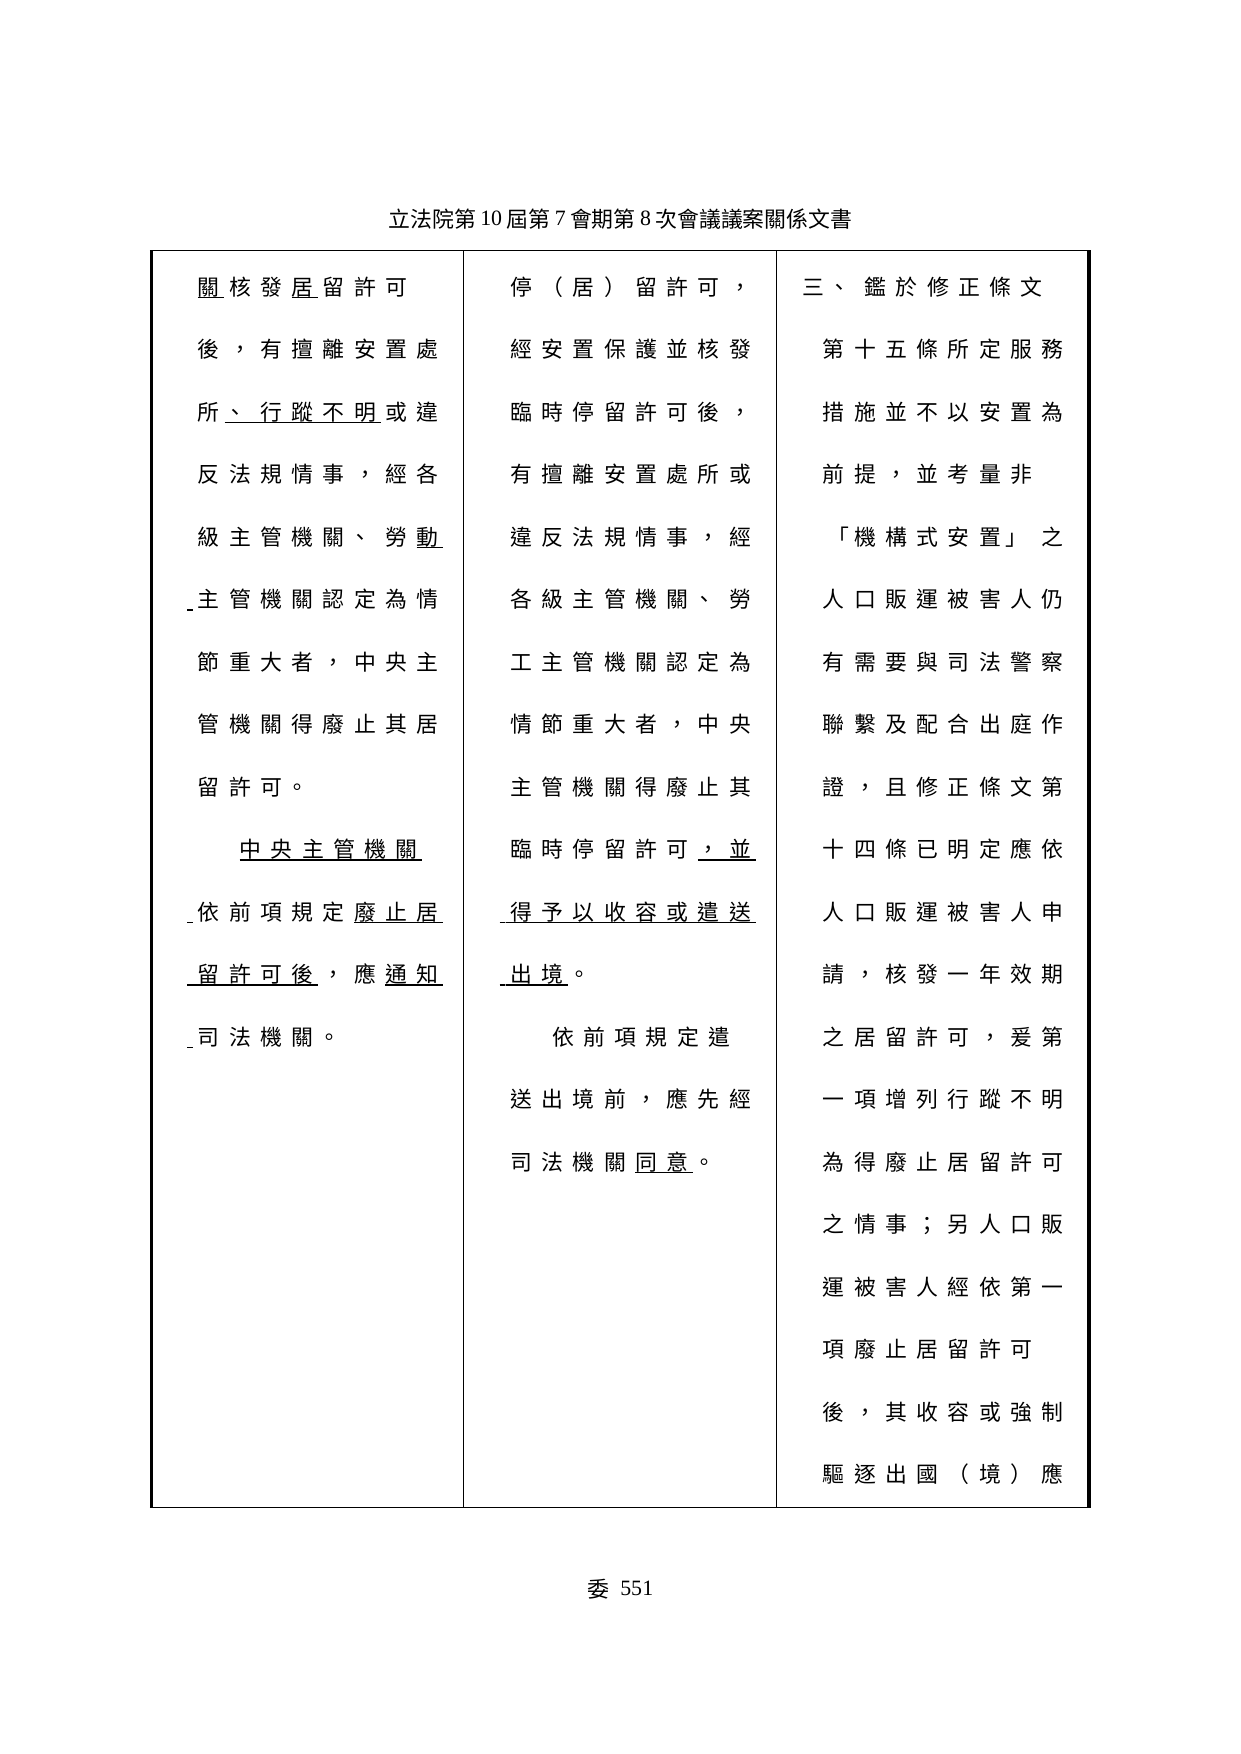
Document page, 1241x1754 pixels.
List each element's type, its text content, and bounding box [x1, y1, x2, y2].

table_cell 停（居）留許可，經安置保護並核發臨時停留許可後，有擅離安置處所或違反法規情事，經各級主管機關、勞工主管機關認定為情節重大者，中央主管機關得廢止其臨時停留許可，並得予以收容或遣送出境。 依前項規定遣送出境前，應先經司法機關同意。 [464, 251, 776, 1507]
table_cell 三、鑑於修正條文第十五條所定服務措施並不以安置為前提，並考量非「機構式安置」之人口販運被害人仍有需要與司法警察聯繫及配合出庭作證，且修正條文第十四條已明定應依人口販運被害人申請，核發一年效期之居留許可，爰第一項增列行蹤不明為得廢止居留許可之情事；另人口販運被害人經依第一項廢止居留許可後，其收容或強制驅逐出國（境）應 [777, 251, 1087, 1507]
table_cell 關核發居留許可後，有擅離安置處所、行蹤不明或違反法規情事，經各級主管機關、勞動主管機關認定為情節重大者，中央主管機關得廢止其居留許可。 中央主管機關依前項規定廢止居留許可後，應通知司法機關。 [153, 251, 463, 1507]
